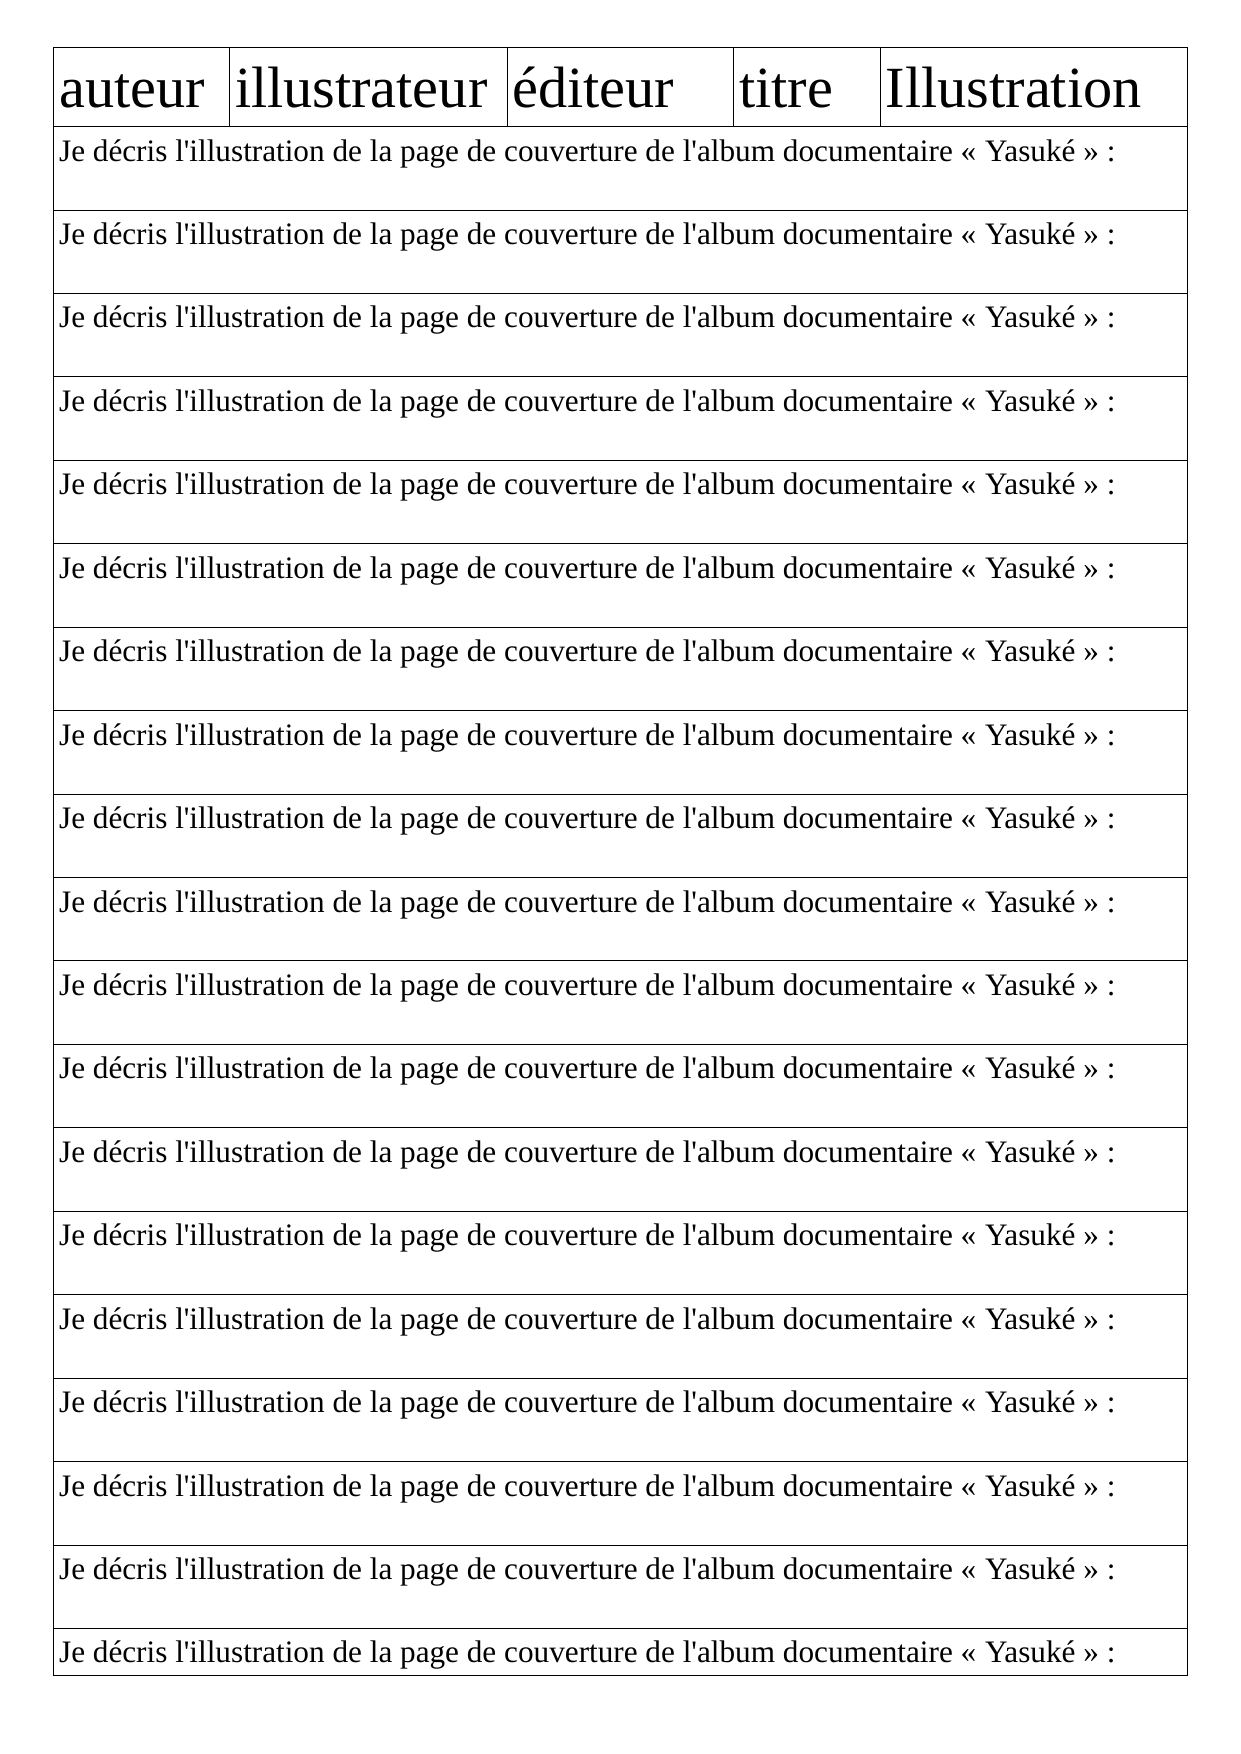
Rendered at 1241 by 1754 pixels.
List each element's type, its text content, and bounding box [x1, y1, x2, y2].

table_cell Je décris l'illustration de la page de couverture de l'album documentaire « Yasuké » : [54, 461, 1187, 543]
table_cell auteur [54, 48, 229, 126]
table_cell titre [734, 48, 880, 126]
table_cell Illustration [881, 48, 1187, 126]
table_header Je décris l'illustration de la page de couverture de l'album documentaire « Yasuké » : [54, 127, 1187, 209]
table_cell Je décris l'illustration de la page de couverture de l'album documentaire « Yasuké » : [54, 711, 1187, 793]
table_cell Je décris l'illustration de la page de couverture de l'album documentaire « Yasuké » : [54, 1379, 1187, 1461]
table_cell Je décris l'illustration de la page de couverture de l'album documentaire « Yasuké » : [54, 1462, 1187, 1544]
table_cell Je décris l'illustration de la page de couverture de l'album documentaire « Yasuké » : [54, 544, 1187, 627]
table_cell Je décris l'illustration de la page de couverture de l'album documentaire « Yasuké » : [54, 1045, 1187, 1127]
table_cell Je décris l'illustration de la page de couverture de l'album documentaire « Yasuké » : [54, 1546, 1187, 1628]
table_cell illustrateur [230, 48, 507, 126]
table_cell Je décris l'illustration de la page de couverture de l'album documentaire « Yasuké » : [54, 628, 1187, 710]
table_cell Je décris l'illustration de la page de couverture de l'album documentaire « Yasuké » : [54, 1295, 1187, 1378]
table_cell Je décris l'illustration de la page de couverture de l'album documentaire « Yasuké » : [54, 1629, 1187, 1675]
table_cell Je décris l'illustration de la page de couverture de l'album documentaire « Yasuké » : [54, 795, 1187, 877]
table_cell Je décris l'illustration de la page de couverture de l'album documentaire « Yasuké » : [54, 878, 1187, 960]
table_cell éditeur [508, 48, 733, 126]
table_cell Je décris l'illustration de la page de couverture de l'album documentaire « Yasuké » : [54, 377, 1187, 460]
table_cell Je décris l'illustration de la page de couverture de l'album documentaire « Yasuké » : [54, 211, 1187, 293]
table_cell Je décris l'illustration de la page de couverture de l'album documentaire « Yasuké » : [54, 294, 1187, 376]
table_cell Je décris l'illustration de la page de couverture de l'album documentaire « Yasuké » : [54, 961, 1187, 1044]
table_cell Je décris l'illustration de la page de couverture de l'album documentaire « Yasuké » : [54, 1128, 1187, 1211]
table_cell Je décris l'illustration de la page de couverture de l'album documentaire « Yasuké » : [54, 1212, 1187, 1294]
